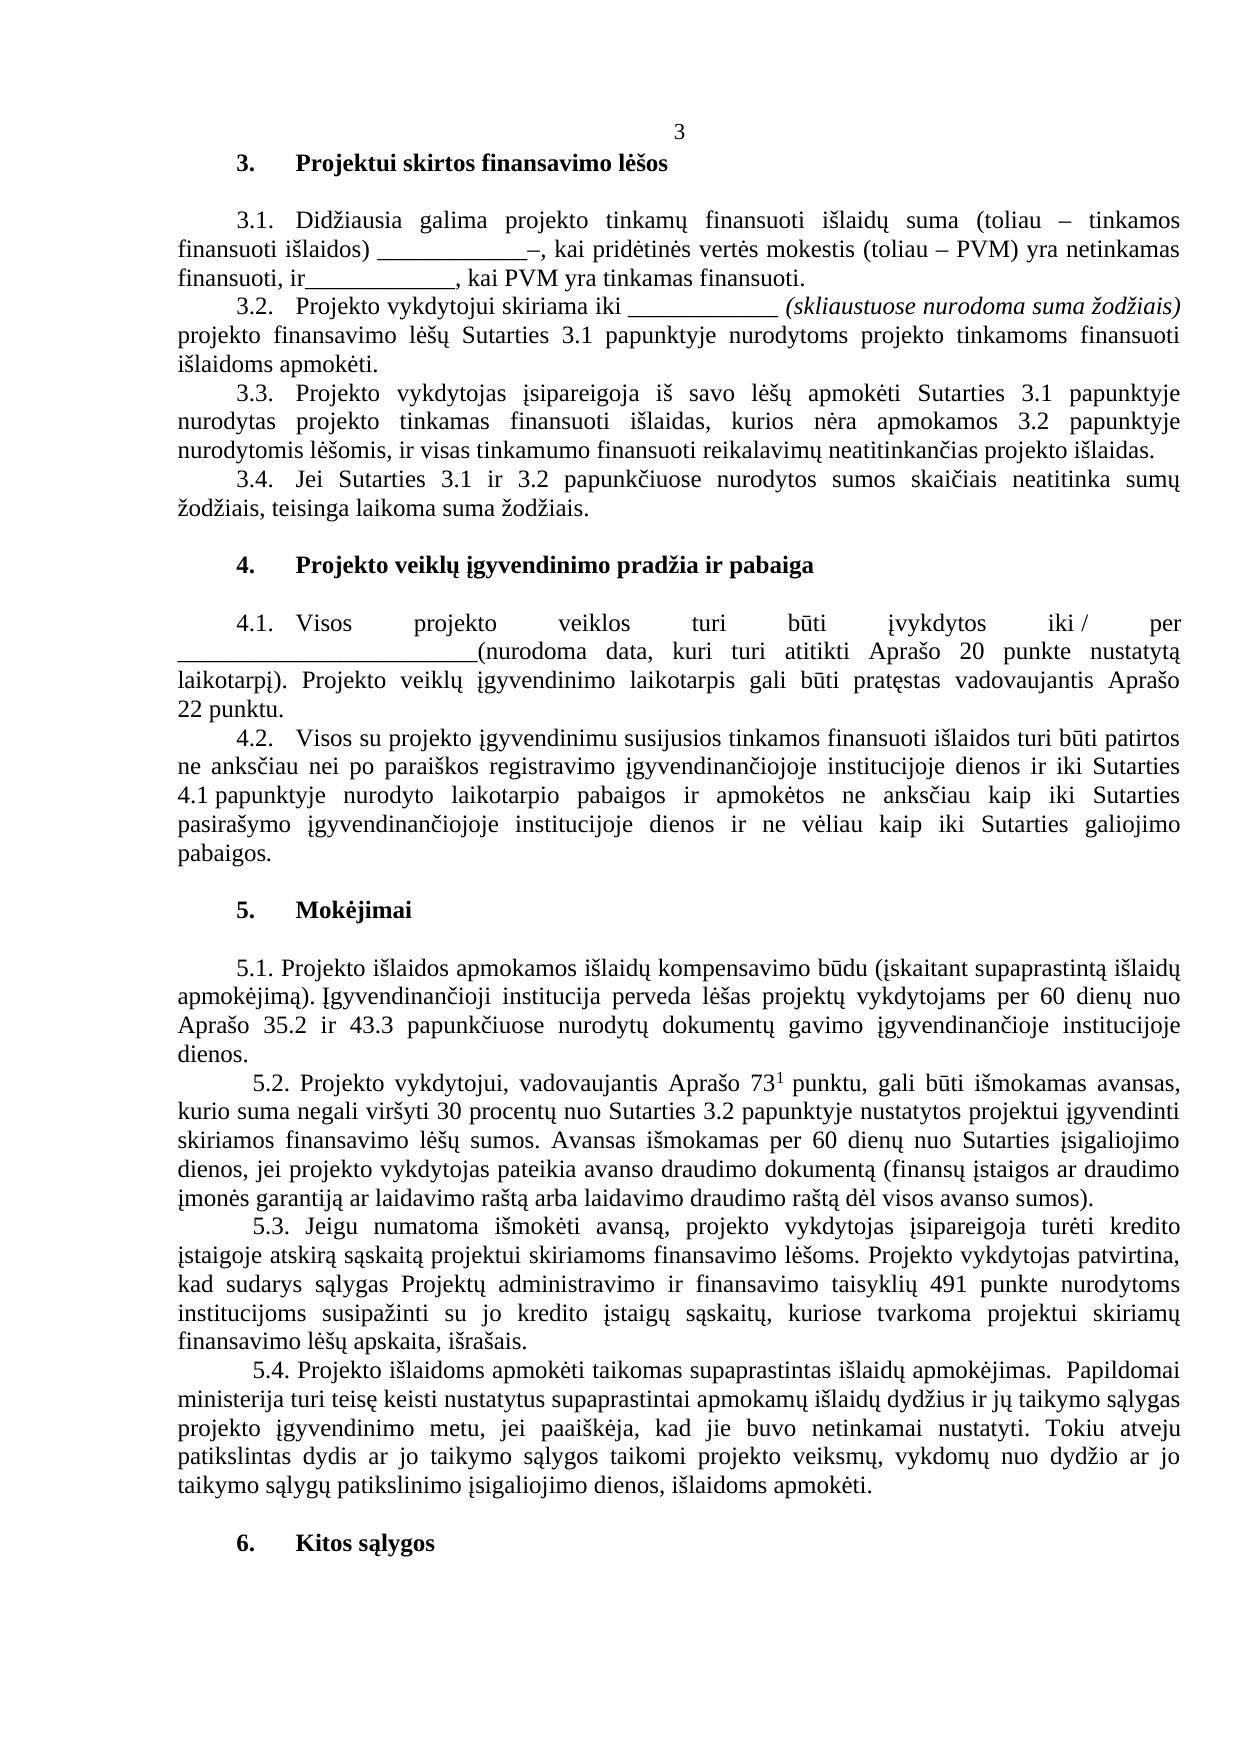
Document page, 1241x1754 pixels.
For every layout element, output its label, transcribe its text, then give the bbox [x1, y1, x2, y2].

text 4.2. Visos su projekto įgyvendinimu susijusios tinkamos finansuoti išlaidos turi būti patirtos ne anksčiau nei po paraiškos registravimo įgyvendinančiojoje institucijoje dienos ir iki Sutarties 4.1 papunktyje nurodyto laikotarpio pabaigos ir apmokėtos ne anksčiau kaip iki Sutarties pasirašymo įgyvendinančiojoje institucijoje dienos ir ne vėliau kaip iki Sutarties galiojimo pabaigos. [177, 723, 1181, 866]
text 5.3. Jeigu numatoma išmokėti avansą, projekto vykdytojas įsipareigoja turėti kredito įstaigoje atskirą sąskaitą projektui skiriamoms finansavimo lėšoms. Projekto vykdytojas patvirtina, kad sudarys sąlygas Projektų administravimo ir finansavimo taisyklių 491 punkte nurodytoms institucijoms susipažinti su jo kredito įstaigų sąskaitų, kuriose tvarkoma projektui skiriamų finansavimo lėšų apskaita, išrašais. [177, 1211, 1181, 1355]
text 5.4. Projekto išlaidoms apmokėti taikomas supaprastintas išlaidų apmokėjimas. Papildomai ministerija turi teisę keisti nustatytus supaprastintai apmokamų išlaidų dydžius ir jų taikymo sąlygas projekto įgyvendinimo metu, jei paaiškėja, kad jie buvo netinkamai nustatyti. Tokiu atveju patikslintas dydis ar jo taikymo sąlygos taikomi projekto veiksmų, vykdomų nuo dydžio ar jo taikymo sąlygų patikslinimo įsigaliojimo dienos, išlaidoms apmokėti. [177, 1355, 1181, 1499]
text 5.1. Projekto išlaidos apmokamos išlaidų kompensavimo būdu (įskaitant supaprastintą išlaidų apmokėjimą). Įgyvendinančioji institucija perveda lėšas projektų vykdytojams per 60 dienų nuo Aprašo 35.2 ir 43.3 papunkčiuose nurodytų dokumentų gavimo įgyvendinančioje institucijoje dienos. [177, 953, 1181, 1068]
text 4. Projekto veiklų įgyvendinimo pradžia ir pabaiga [222, 550, 1181, 579]
text 6. Kitos sąlygos [222, 1528, 1181, 1556]
text 3.1. Didžiausia galima projekto tinkamų finansuoti išlaidų suma (toliau – tinkamos finansuoti išlaidos) ____________–, kai pridėtinės vertės mokestis (toliau – PVM) yra netinkamas finansuoti, ir____________, kai PVM yra tinkamas finansuoti. [177, 205, 1181, 291]
text 3.4. Jei Sutarties 3.1 ir 3.2 papunkčiuose nurodytos sumos skaičiais neatitinka sumų žodžiais, teisinga laikoma suma žodžiais. [177, 464, 1181, 521]
text 5. Mokėjimai [222, 895, 1181, 924]
text 5.2. Projekto vykdytojui, vadovaujantis Aprašo 731 punktu, gali būti išmokamas avansas, kurio suma negali viršyti 30 procentų nuo Sutarties 3.2 papunktyje nustatytos projektui įgyvendinti skiriamos finansavimo lėšų sumos. Avansas išmokamas per 60 dienų nuo Sutarties įsigaliojimo dienos, jei projekto vykdytojas pateikia avanso draudimo dokumentą (finansų įstaigos ar draudimo įmonės garantiją ar laidavimo raštą arba laidavimo draudimo raštą dėl visos avanso sumos). [177, 1068, 1181, 1211]
text 3. Projektui skirtos finansavimo lėšos [222, 148, 1181, 176]
text 4.1. Visos projekto veiklos turi būti įvykdytos iki / per ________________________(nurodoma data, kuri turi atitikti Aprašo 20 punkte nustatytą laikotarpį). Projekto veiklų įgyvendinimo laikotarpis gali būti pratęstas vadovaujantis Aprašo 22 punktu. [177, 608, 1181, 723]
text 3.2. Projekto vykdytojui skiriama iki ____________ (skliaustuose nurodoma suma žodžiais) projekto finansavimo lėšų Sutarties 3.1 papunktyje nurodytoms projekto tinkamoms finansuoti išlaidoms apmokėti. [177, 291, 1181, 378]
text 3.3. Projekto vykdytojas įsipareigoja iš savo lėšų apmokėti Sutarties 3.1 papunktyje nurodytas projekto tinkamas finansuoti išlaidas, kurios nėra apmokamos 3.2 papunktyje nurodytomis lėšomis, ir visas tinkamumo finansuoti reikalavimų neatitinkančias projekto išlaidas. [177, 378, 1181, 464]
